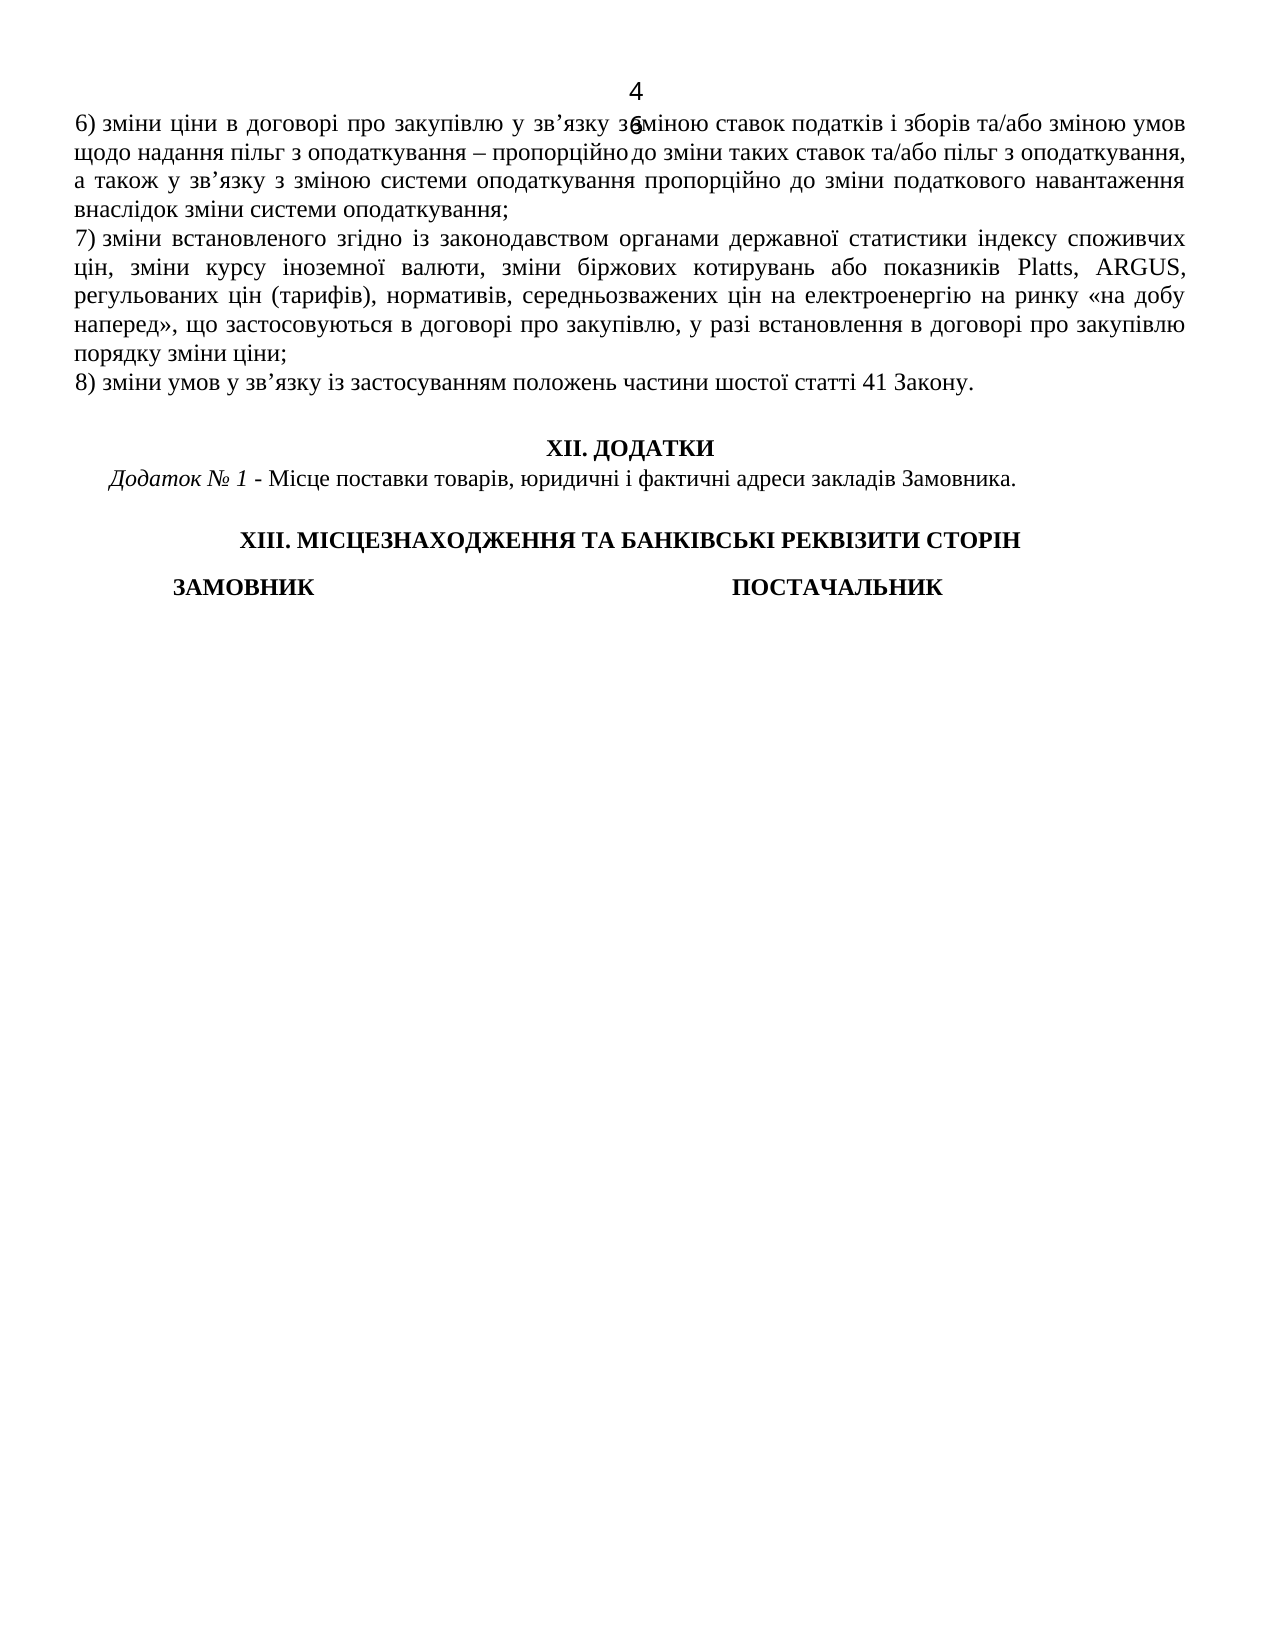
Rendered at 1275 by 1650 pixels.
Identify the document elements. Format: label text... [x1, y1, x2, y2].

text 8) зміни умов у зв’язку із застосуванням положень частини шостої статті 41 Закону. [74, 367, 1186, 395]
text Додаток № 1 - Місце поставки товарів, юридичні і фактичні адреси закладів Замовника. [74, 464, 1186, 492]
text 6) зміни ціни в договорі про закупівлю у зв’язку з зміною ставок податків і зборів та/або зміною умов щодо надання пільг з оподаткування – пропорційно до зміни таких ставок та/або пільг з оподаткування, а також у зв’язку з зміною системи оподаткування пропорційно до зміни податкового навантаження внаслідок зміни системи оподаткування; [74, 108, 1186, 223]
text XIII. МІСЦЕЗНАХОДЖЕННЯ ТА БАНКІВСЬКІ РЕКВІЗИТИ СТОРІН [74, 526, 1186, 553]
text ЗАМОВНИК ПОСТАЧАЛЬНИК [74, 572, 1186, 601]
text XII. ДОДАТКИ [74, 434, 1186, 461]
text 7) зміни встановленого згідно із законодавством органами державної статистики індексу споживчих цін, зміни курсу іноземної валюти, зміни біржових котирувань або показників Platts, ARGUS, регульованих цін (тарифів), нормативів, середньозважених цін на електроенергію на ринку «на добу наперед», що застосовуються в договорі про закупівлю, у разі встановлення в договорі про закупівлю порядку зміни ціни; [74, 223, 1186, 367]
